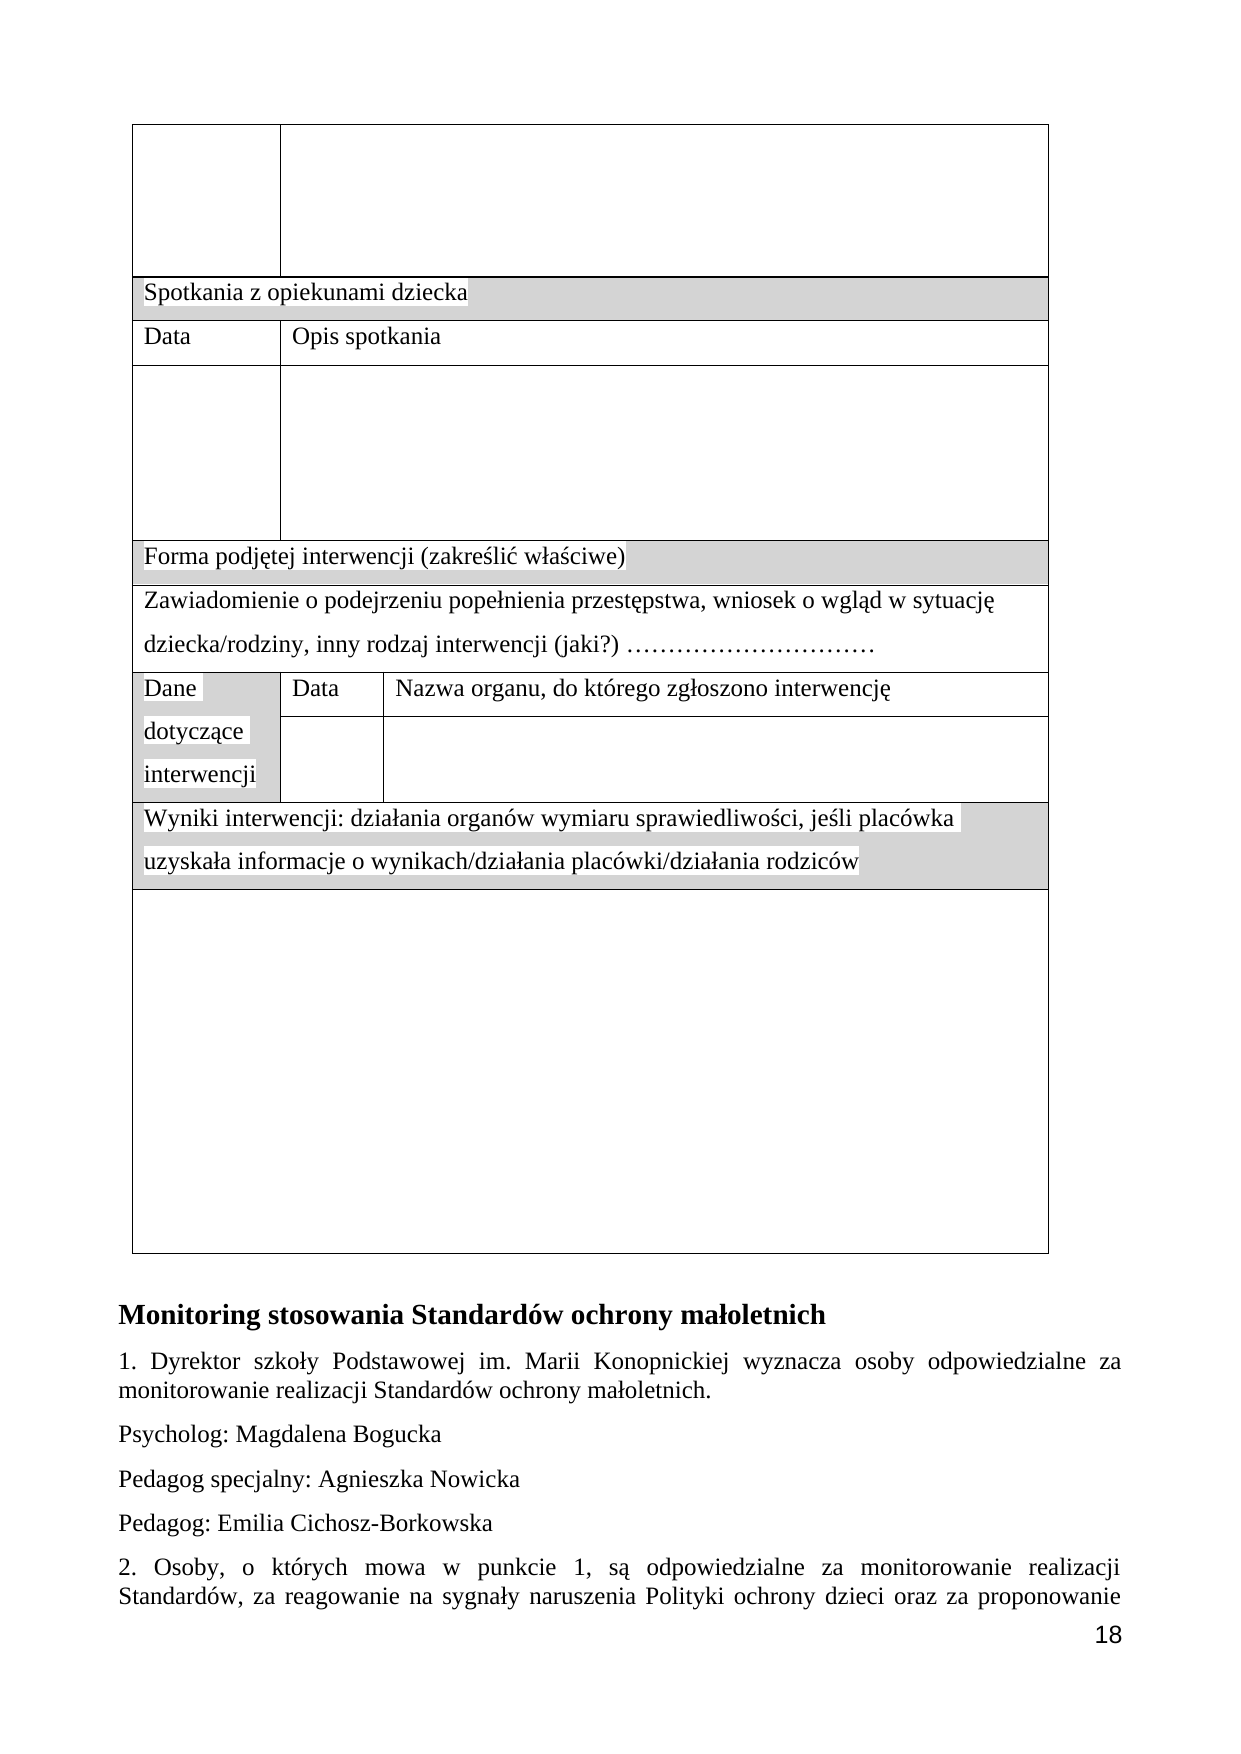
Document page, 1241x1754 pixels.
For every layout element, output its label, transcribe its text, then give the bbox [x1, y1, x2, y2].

table_cell Data [281, 673, 383, 716]
table_cell [281, 366, 1048, 540]
table_cell Opis spotkania [281, 321, 1048, 364]
table_cell [281, 125, 1048, 276]
text Monitoring stosowania Standardów ochrony małoletnich [118, 1297, 1122, 1331]
text Psycholog: Magdalena Bogucka [118, 1419, 1122, 1448]
text 1. Dyrektor szkoły Podstawowej im. Marii Konopnickiej wyznacza osoby odpowiedzialne za monitorowanie realizacji Standardów ochrony małoletnich. [118, 1346, 1122, 1404]
text Pedagog: Emilia Cichosz-Borkowska [118, 1508, 1122, 1537]
table_cell Spotkania z opiekunami dziecka [133, 278, 1048, 320]
table_cell [281, 717, 383, 802]
table_cell [384, 717, 1048, 802]
table_cell Wyniki interwencji: działania organów wymiaru sprawiedliwości, jeśli placówka uzyskała informacje o wynikach/działania placówki/działania rodziców [133, 803, 1048, 889]
table_cell Forma podjętej interwencji (zakreślić właściwe) [133, 541, 1048, 584]
text Pedagog specjalny: Agnieszka Nowicka [118, 1464, 1122, 1492]
text 2. Osoby, o których mowa w punkcie 1, są odpowiedzialne za monitorowanie realizacji Standardów, za reagowanie na sygnały naruszenia Polityki ochrony dzieci oraz za proponowanie [118, 1552, 1122, 1610]
table_cell Data [133, 321, 280, 364]
table_cell Nazwa organu, do którego zgłoszono interwencję [384, 673, 1048, 716]
table_cell [133, 125, 280, 276]
table_cell [133, 366, 280, 540]
table_cell [133, 890, 1048, 1253]
table_cell Zawiadomienie o podejrzeniu popełnienia przestępstwa, wniosek o wgląd w sytuację dziecka/rodziny, inny rodzaj interwencji (jaki?) ………………………… [133, 586, 1048, 672]
table_cell Dane dotyczące interwencji [133, 673, 280, 802]
